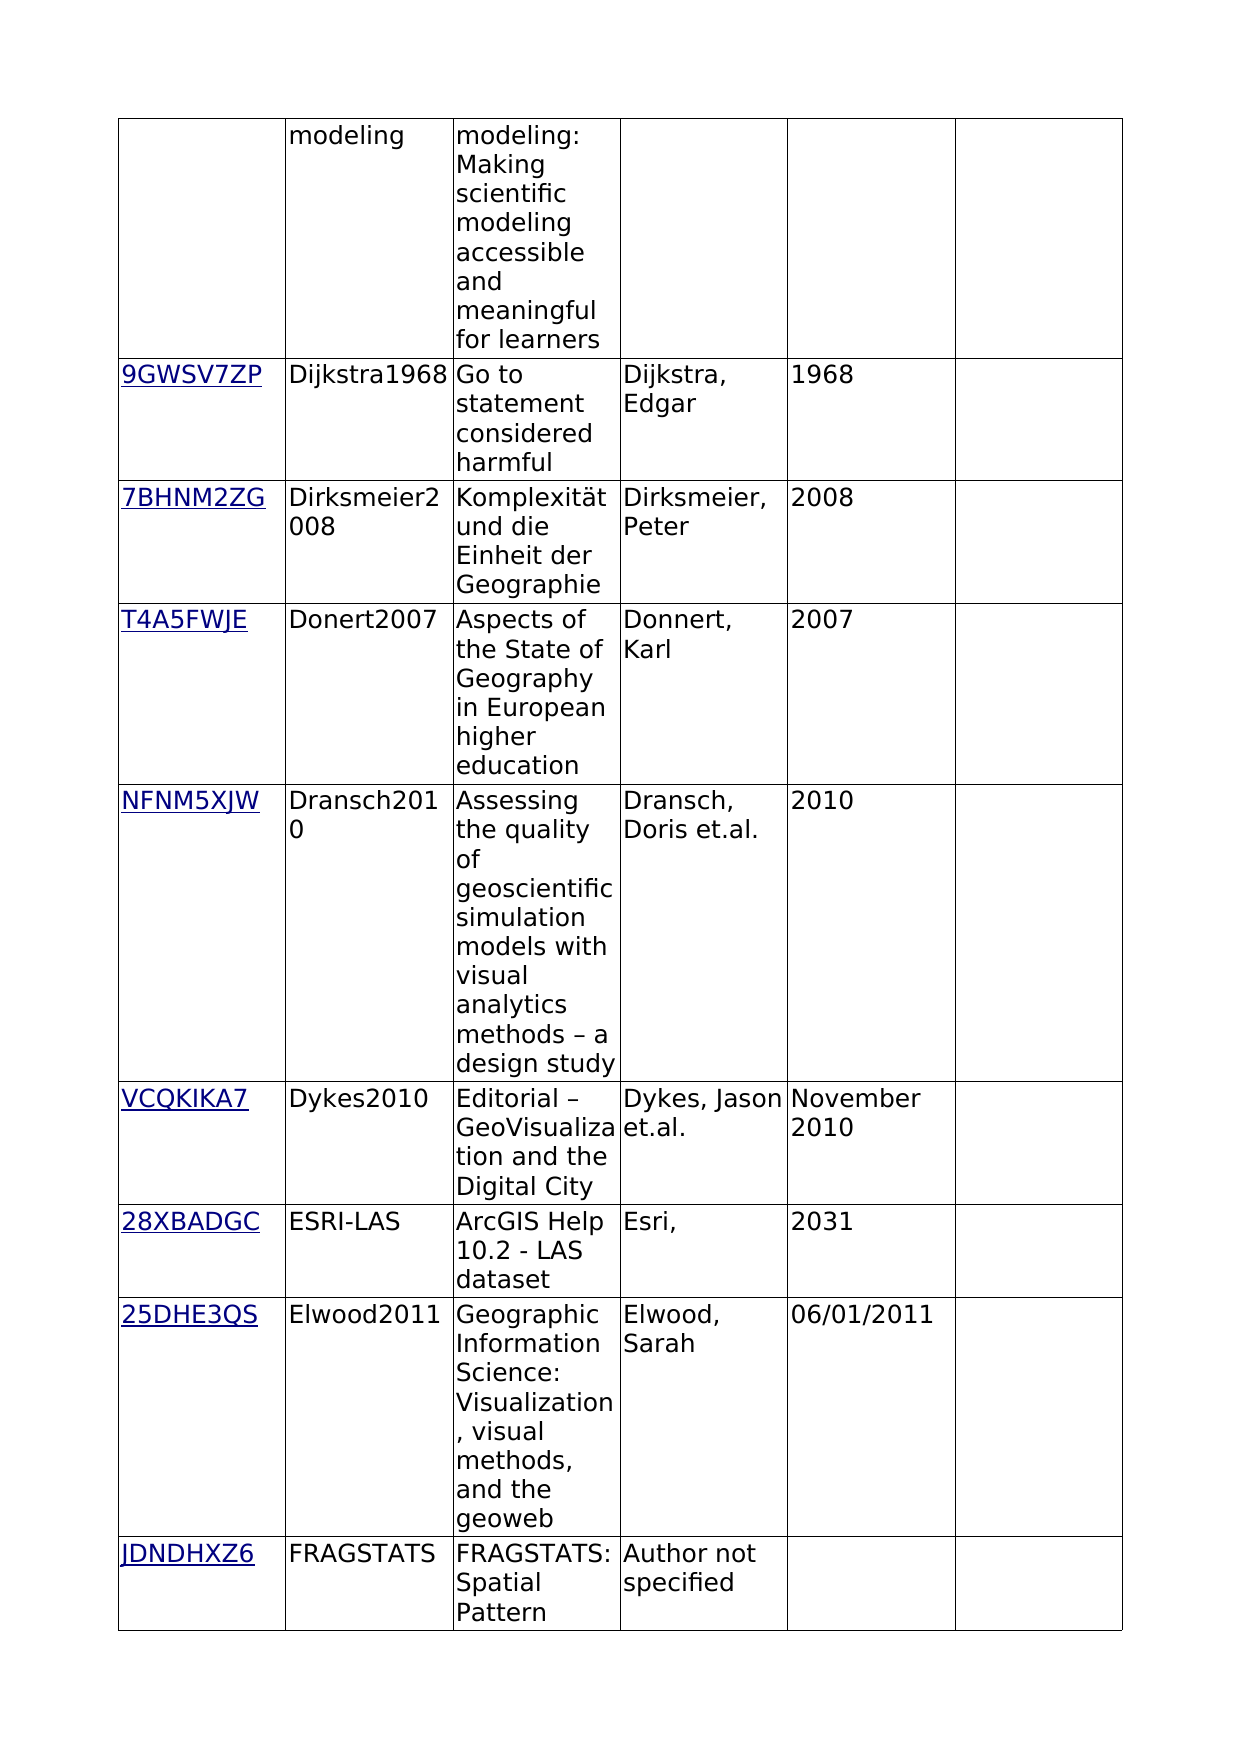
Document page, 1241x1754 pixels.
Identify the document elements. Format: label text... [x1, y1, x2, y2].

table_cell Dykes2010 [286, 1082, 453, 1204]
table_cell [956, 785, 1122, 1081]
table_cell 06/01/2011 [788, 1298, 955, 1536]
table_cell Editorial – GeoVisualization and the Digital City [454, 1082, 620, 1204]
table_cell [788, 119, 955, 357]
table_cell Dijkstra1968 [286, 359, 453, 480]
table_cell Elwood2011 [286, 1298, 453, 1536]
table_cell [621, 119, 787, 357]
table_cell 2008 [788, 481, 955, 603]
table_cell 28XBADGC [119, 1205, 285, 1297]
table_cell 2007 [788, 604, 955, 783]
table_cell Author not specified [621, 1537, 787, 1630]
table_cell [788, 1537, 955, 1630]
table_cell Elwood, Sarah [621, 1298, 787, 1536]
table_cell T4A5FWJE [119, 604, 285, 783]
table_cell [956, 1082, 1122, 1204]
table_cell [956, 1205, 1122, 1297]
table_cell FRAGSTATS [286, 1537, 453, 1630]
table_cell Dirksmeier2008 [286, 481, 453, 603]
table_cell NFNM5XJW [119, 785, 285, 1081]
table_cell [956, 359, 1122, 480]
table_cell 9GWSV7ZP [119, 359, 285, 480]
table_cell [956, 1298, 1122, 1536]
table_cell JDNDHXZ6 [119, 1537, 285, 1630]
table_cell 7BHNM2ZG [119, 481, 285, 603]
table_cell modeling: Making scientific modeling accessible and meaningful for learners [454, 119, 620, 357]
table_cell Assessing the quality of geoscientific simulation models with visual analytics methods – a design study [454, 785, 620, 1081]
table_cell [119, 119, 285, 357]
table_cell [956, 481, 1122, 603]
table_cell Donnert, Karl [621, 604, 787, 783]
table_cell 25DHE3QS [119, 1298, 285, 1536]
table_cell Dijkstra, Edgar [621, 359, 787, 480]
table_cell Dirksmeier, Peter [621, 481, 787, 603]
table_cell 2031 [788, 1205, 955, 1297]
table_cell [956, 604, 1122, 783]
table_cell Dykes, Jason et.al. [621, 1082, 787, 1204]
table_cell Aspects of the State of Geography in European higher education [454, 604, 620, 783]
table_cell 1968 [788, 359, 955, 480]
table_cell Esri, [621, 1205, 787, 1297]
table_cell Go to statement considered harmful [454, 359, 620, 480]
table_cell ESRI-LAS [286, 1205, 453, 1297]
table_cell [956, 119, 1122, 357]
table_cell Geographic Information Science: Visualization, visual methods, and the geoweb [454, 1298, 620, 1536]
table_cell Dransch, Doris et.al. [621, 785, 787, 1081]
table_cell modeling [286, 119, 453, 357]
table_cell November 2010 [788, 1082, 955, 1204]
table_cell 2010 [788, 785, 955, 1081]
table_cell ArcGIS Help 10.2 - LAS dataset [454, 1205, 620, 1297]
table_cell Donert2007 [286, 604, 453, 783]
table_cell FRAGSTATS: Spatial Pattern [454, 1537, 620, 1630]
table_cell [956, 1537, 1122, 1630]
table_cell VCQKIKA7 [119, 1082, 285, 1204]
table_cell Komplexität und die Einheit der Geographie [454, 481, 620, 603]
table_cell Dransch2010 [286, 785, 453, 1081]
